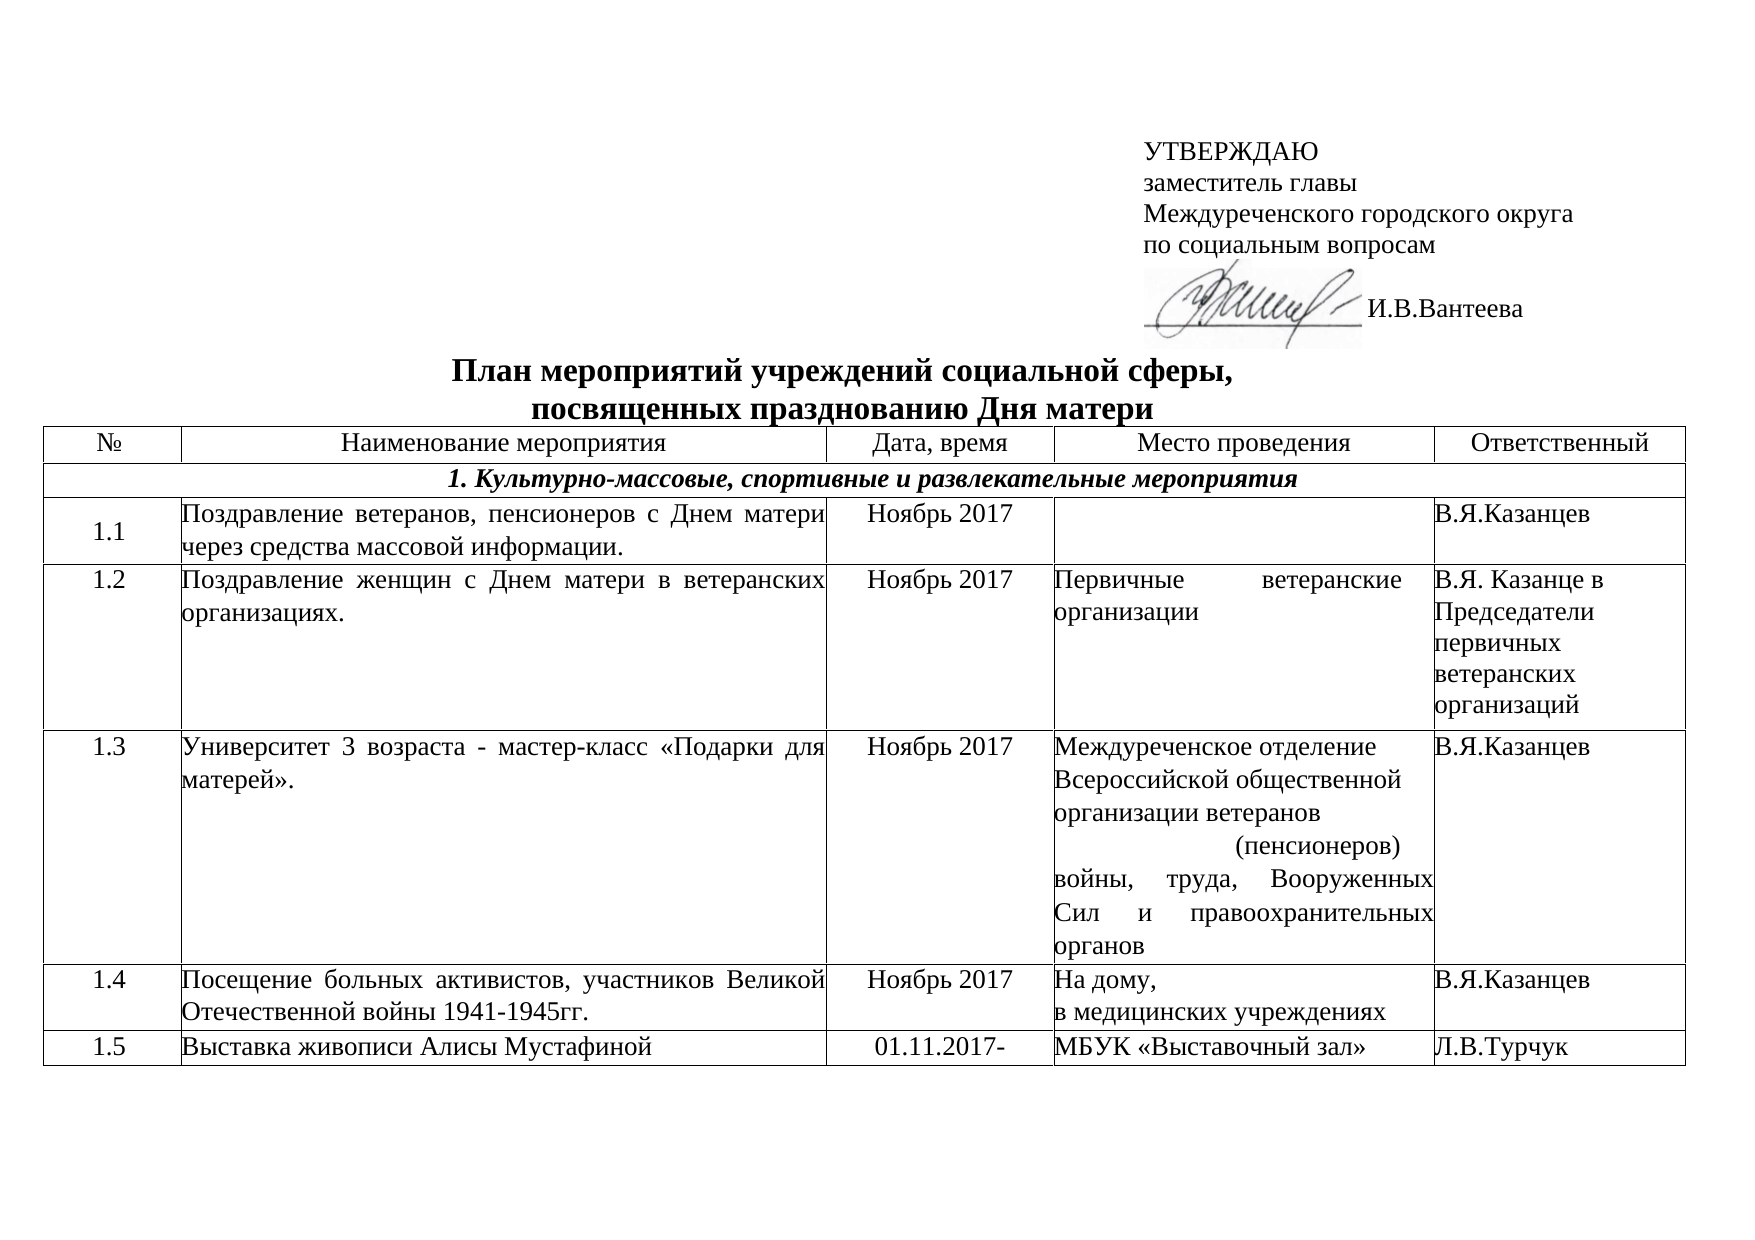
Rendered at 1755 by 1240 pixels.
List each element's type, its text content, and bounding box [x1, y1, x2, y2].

table_cell Ноябрь 2017 [827, 528, 1053, 563]
table_cell Первичные ветеранские организации [1055, 626, 1434, 729]
table_cell В.Я.Казанцев [1435, 995, 1685, 1030]
table_cell Ноябрь 2017 [827, 761, 1053, 963]
table_cell МБУК «Выставочный зал» [1055, 1061, 1434, 1065]
text заместитель главы [1143, 166, 1600, 197]
table_header Дата, время [827, 458, 1053, 462]
table_cell Поздравление женщин с Днем матери в ветеранских организациях. [182, 628, 826, 729]
text УТВЕРЖДАЮ [1143, 135, 1600, 166]
table_cell 1.1 [44, 498, 181, 563]
table_cell В.Я.Казанцев [1435, 528, 1685, 563]
text Междуреченского городского округа по социальным вопросам [1143, 197, 1600, 259]
table_cell Университет 3 возраста - мастер-класс «Подарки для матерей». [182, 794, 826, 963]
table_cell 01.11.2017- [827, 1061, 1053, 1065]
table_cell [1055, 498, 1434, 563]
table_header Место проведения [1055, 458, 1434, 462]
table_cell На дому, в медицинских учреждениях [1055, 1026, 1434, 1030]
table_cell Выставка живописи Алисы Мустафиной [182, 1061, 826, 1065]
table_cell Ноябрь 2017 [827, 595, 1053, 729]
table_cell 1.4 [44, 965, 181, 1030]
table_cell 1.3 [44, 731, 181, 963]
table_cell Л.В.Турчук [1435, 1061, 1685, 1065]
table_cell 1. Культурно-массовые, спортивные и развлекательные мероприятия [44, 464, 1685, 497]
table_cell В.Я. Казанце в Председатели первичных ветеранских организаций [1435, 719, 1685, 729]
picture [1144, 259, 1363, 349]
table_header № [44, 427, 181, 462]
table_cell Посещение больных активистов, участников Великой Отечественной войны 1941-1945гг. [182, 1026, 826, 1030]
table_cell В.Я.Казанцев [1435, 761, 1685, 963]
table_cell 1.2 [44, 565, 181, 729]
table_header Ответственный [1435, 458, 1685, 462]
subtitle План мероприятий учреждений социальной сферы, посвященных празднованию Дня матери [43, 350, 1642, 426]
table_cell 1.5 [44, 1031, 181, 1065]
table_cell Ноябрь 2017 [827, 995, 1053, 1030]
text И.В.Вантеева [1367, 292, 1552, 323]
table_header Наименование мероприятия [182, 458, 826, 462]
